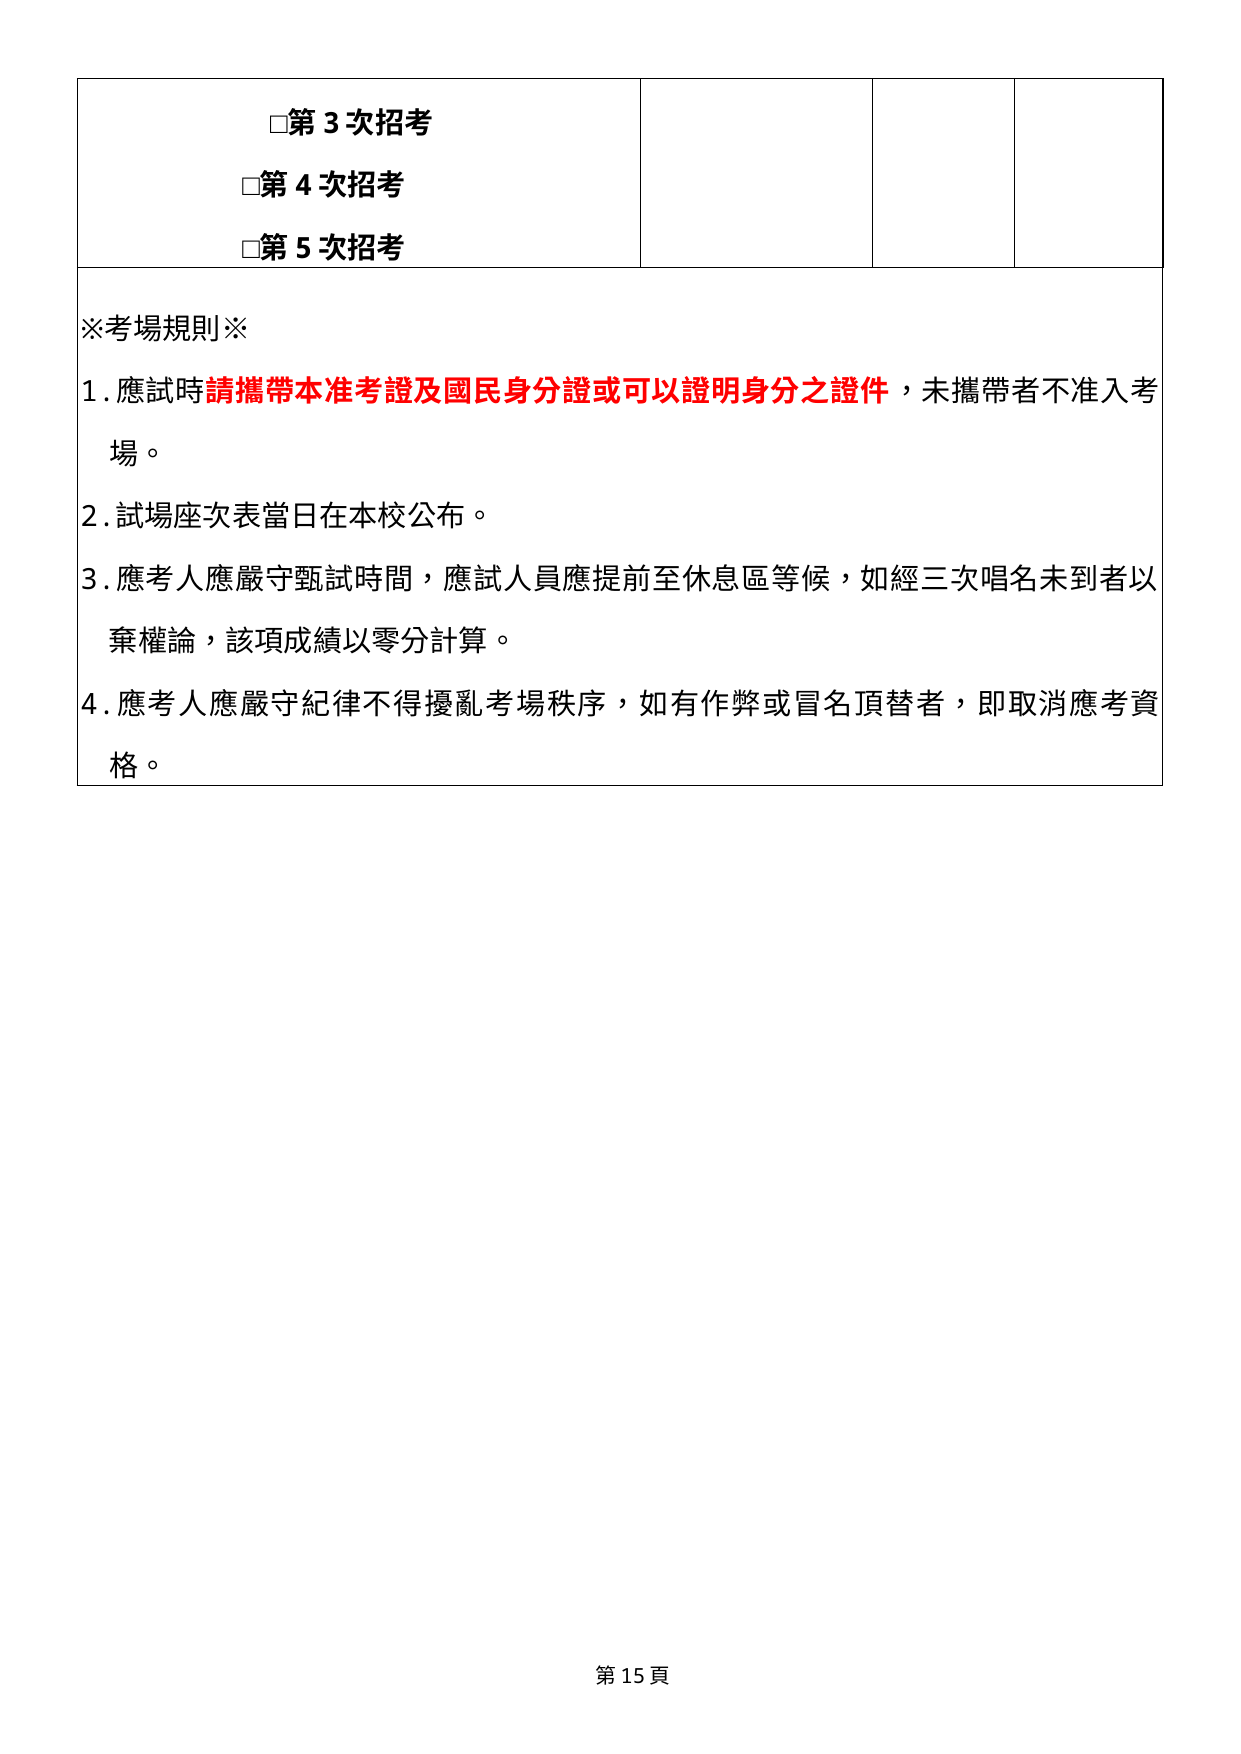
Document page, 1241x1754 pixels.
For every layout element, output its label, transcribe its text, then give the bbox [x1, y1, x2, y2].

table_cell [1015, 79, 1162, 267]
table_header □第3次招考 □第4次招考 □第5次招考 [78, 79, 640, 267]
table_cell [641, 79, 872, 267]
table_cell ※考場規則※ 1.應試時請攜帶本准考證及國民身分證或可以證明身分之證件，未攜帶者不准入考場。 2.試場座次表當日在本校公布。 3.應考人應嚴守甄試時間，應試人員應提前至休息區等候，如經三次唱名未到者以棄權論，該項成績以零分計算。 4.應考人應嚴守紀律不得擾亂考場秩序，如有作弊或冒名頂替者，即取消應考資格。 [78, 268, 1162, 785]
table_cell [873, 79, 1014, 267]
